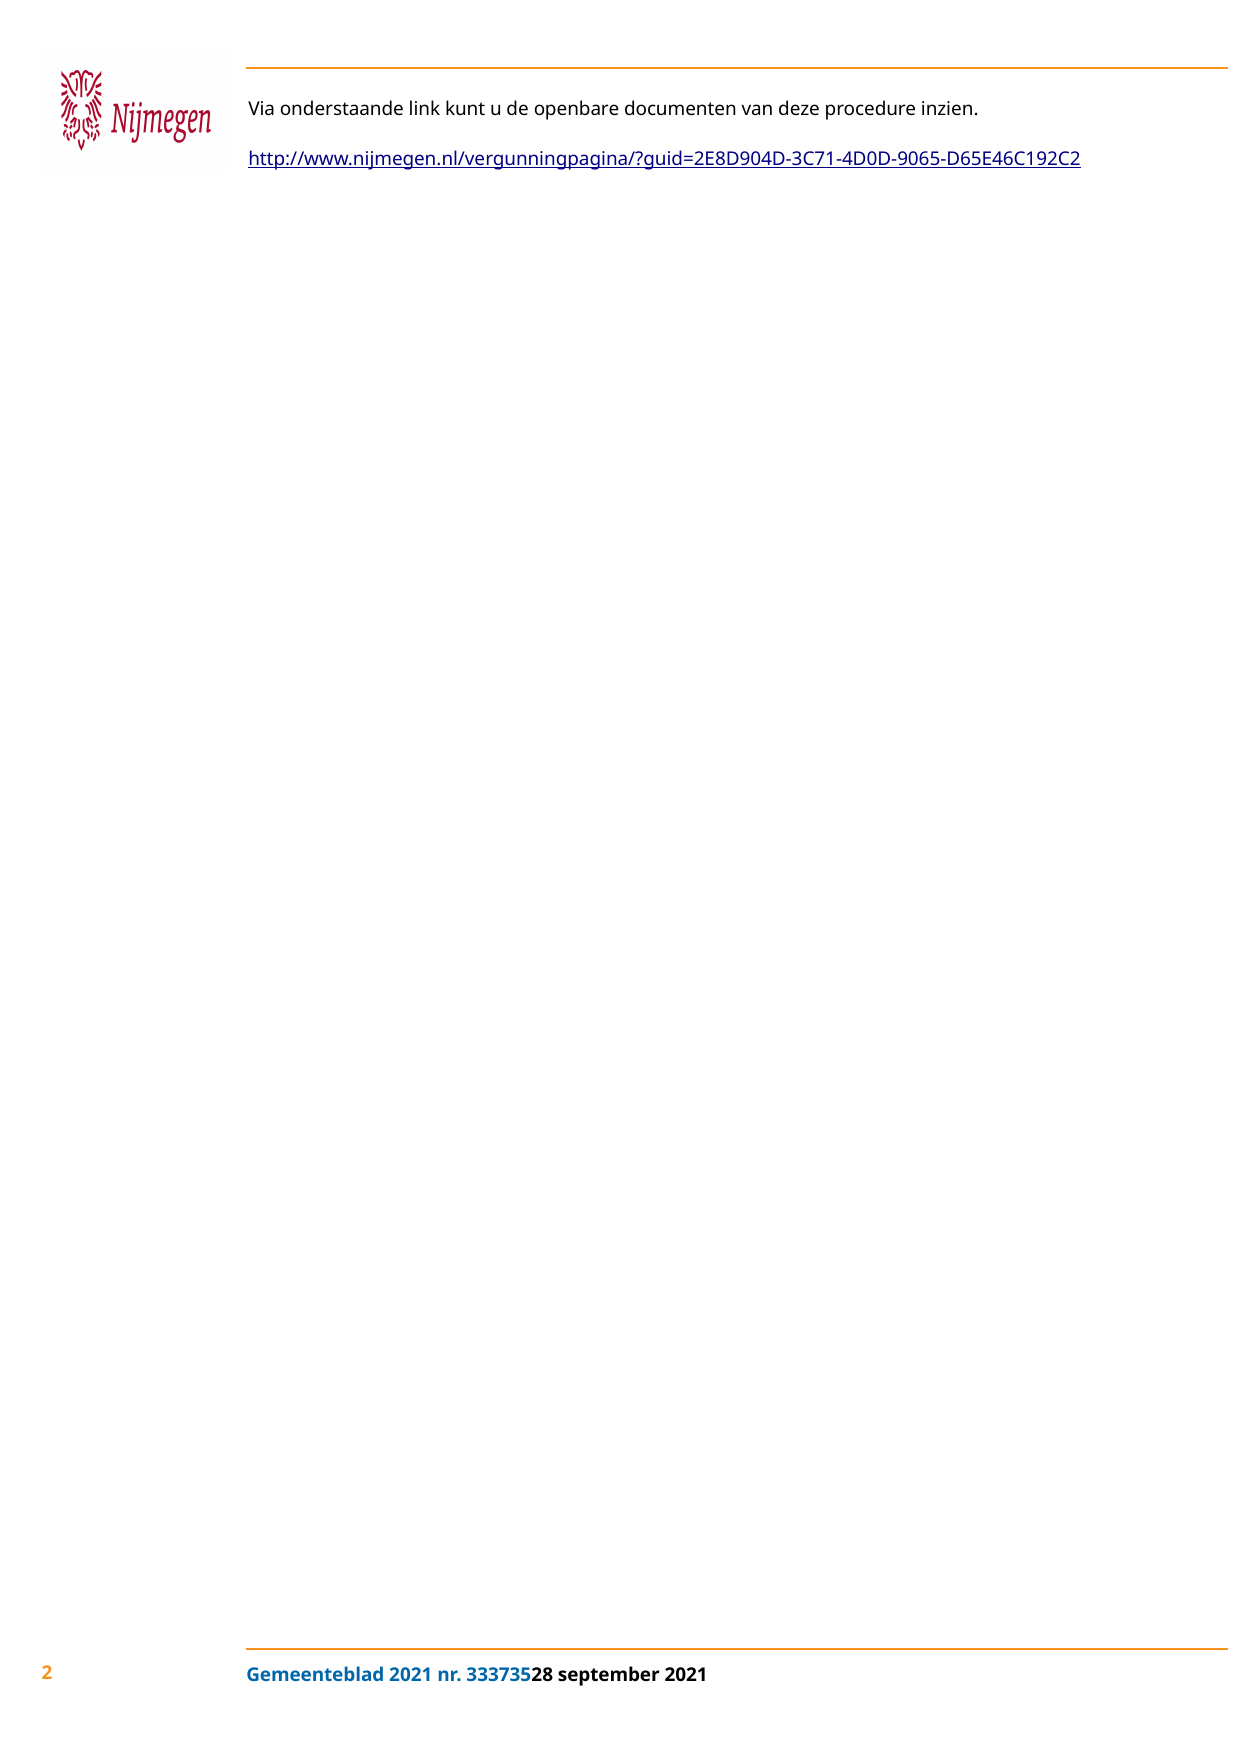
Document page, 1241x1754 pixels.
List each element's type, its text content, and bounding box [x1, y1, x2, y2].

text http://www.nijmegen.nl/vergunningpagina/?guid=2E8D904D-3C71-4D0D-9065-D65E46C192C2 [248, 145, 1152, 171]
picture [41, 47, 231, 172]
text Via onderstaande link kunt u de openbare documenten van deze procedure inzien. [248, 95, 1152, 121]
